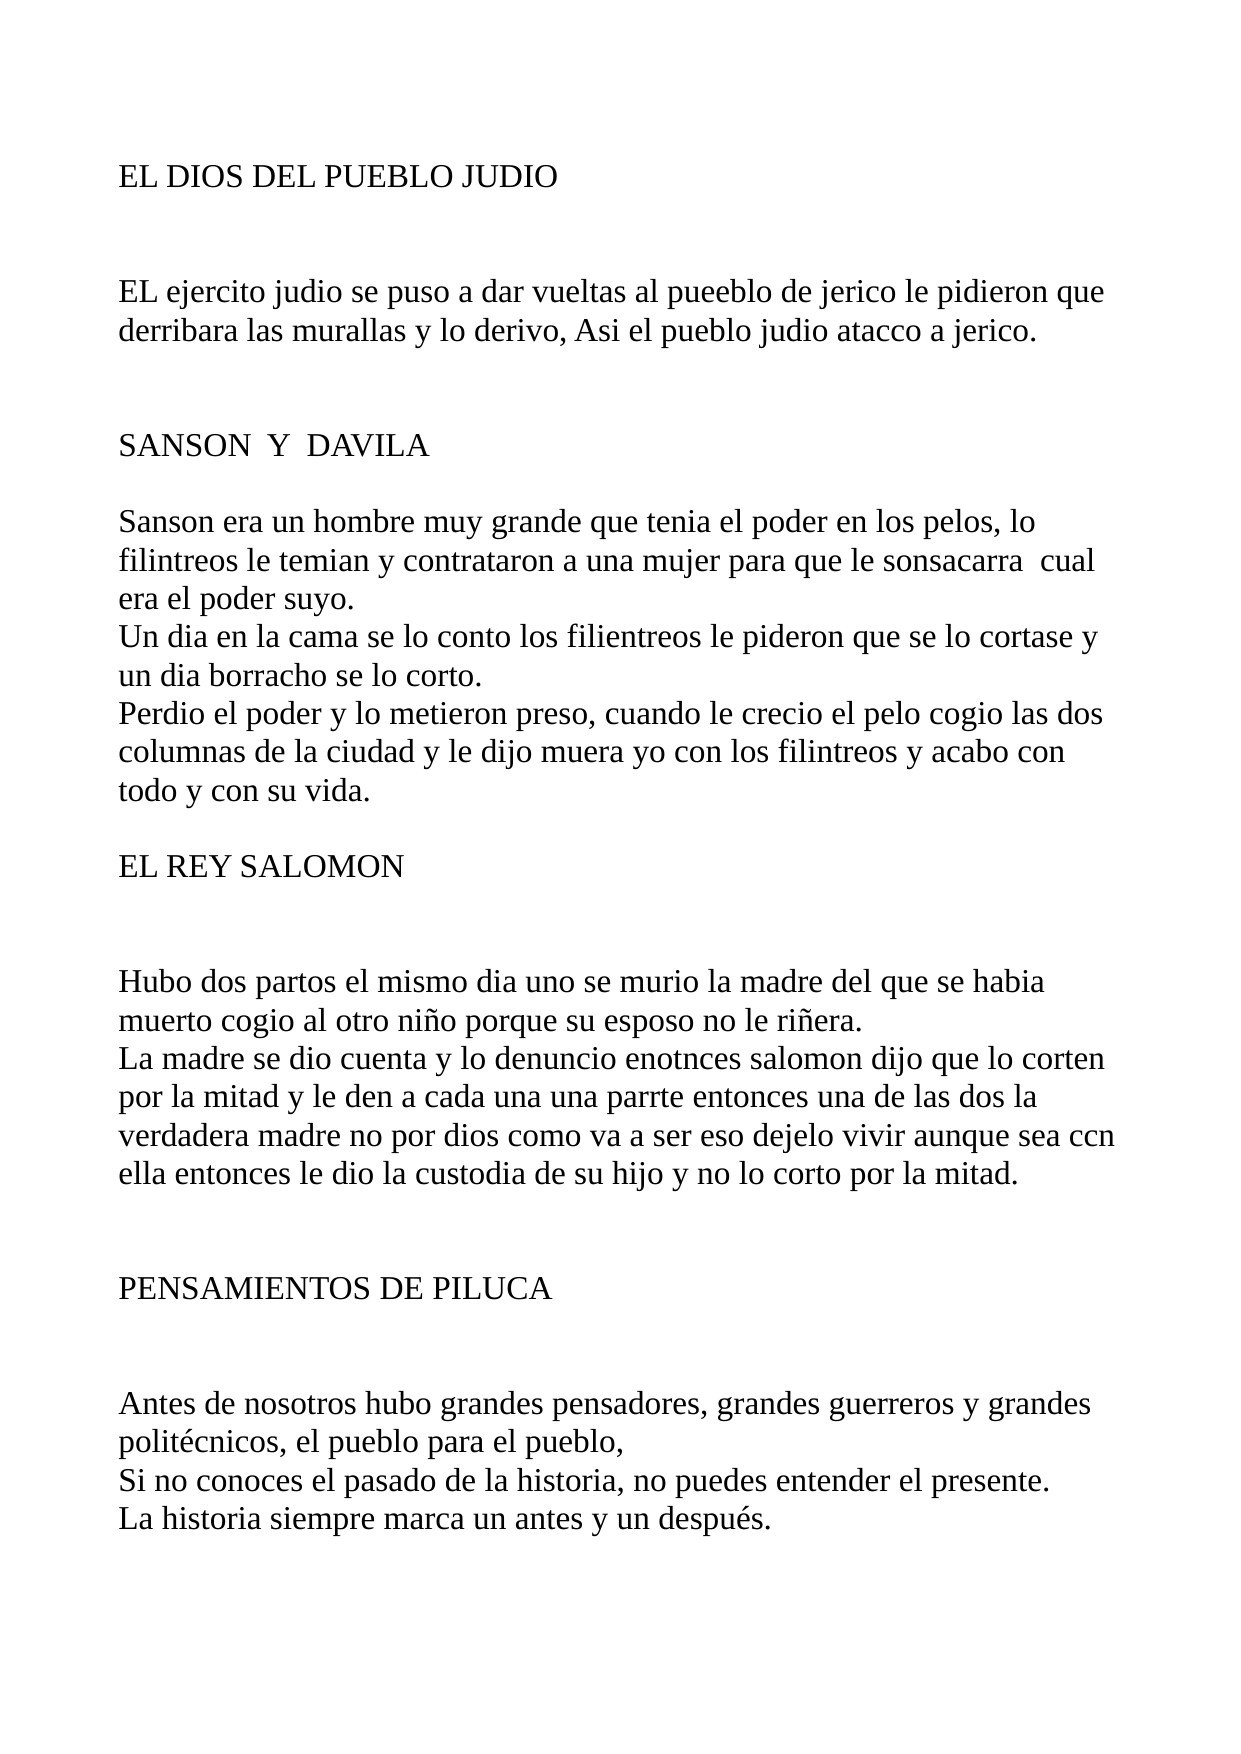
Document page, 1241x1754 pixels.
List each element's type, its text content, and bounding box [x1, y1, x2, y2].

text PENSAMIENTOS DE PILUCA [118, 1268, 1122, 1306]
text SANSON Y DAVILA [118, 425, 1122, 463]
text EL ejercito judio se puso a dar vueltas al pueeblo de jerico le pidieron que derribara las murallas y lo derivo, Asi el pueblo judio atacco a jerico. [118, 271, 1122, 348]
text Perdio el poder y lo metieron preso, cuando le crecio el pelo cogio las dos columnas de la ciudad y le dijo muera yo con los filintreos y acabo con todo y con su vida. [118, 693, 1122, 808]
text EL DIOS DEL PUEBLO JUDIO [118, 156, 1122, 195]
text Un dia en la cama se lo conto los filientreos le pideron que se lo cortase y un dia borracho se lo corto. [118, 616, 1122, 693]
text La historia siempre marca un antes y un después. [118, 1498, 1122, 1536]
text Antes de nosotros hubo grandes pensadores, grandes guerreros y grandes politécnicos, el pueblo para el pueblo, [118, 1383, 1122, 1460]
text EL REY SALOMON [118, 846, 1122, 885]
text La madre se dio cuenta y lo denuncio enotnces salomon dijo que lo corten por la mitad y le den a cada una una parrte entonces una de las dos la verdadera madre no por dios como va a ser eso dejelo vivir aunque sea ccn ella entonces le dio la custodia de su hijo y no lo corto por la mitad. [118, 1038, 1122, 1191]
text Sanson era un hombre muy grande que tenia el poder en los pelos, lo filintreos le temian y contrataron a una mujer para que le sonsacarra cual era el poder suyo. [118, 501, 1122, 616]
text Si no conoces el pasado de la historia, no puedes entender el presente. [118, 1460, 1122, 1498]
text Hubo dos partos el mismo dia uno se murio la madre del que se habia muerto cogio al otro niño porque su esposo no le riñera. [118, 961, 1122, 1038]
